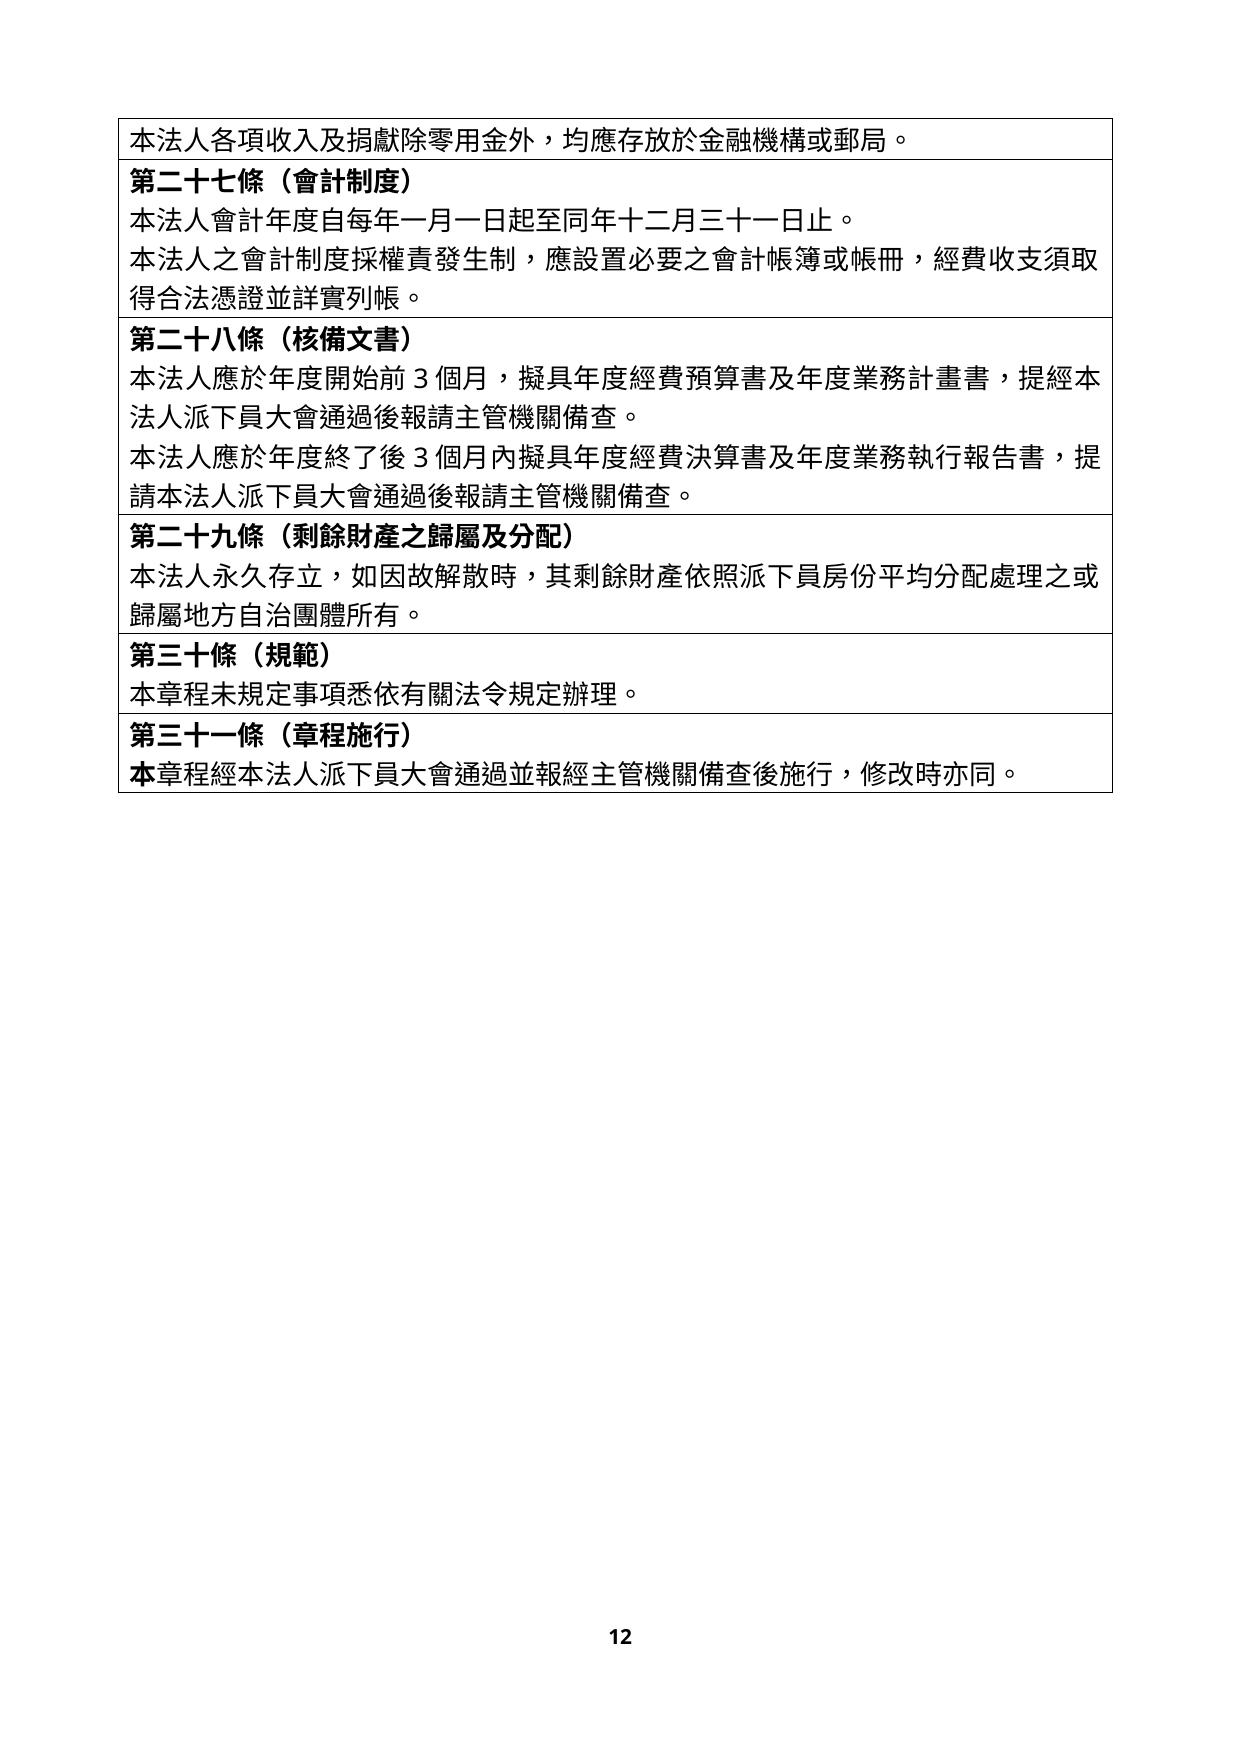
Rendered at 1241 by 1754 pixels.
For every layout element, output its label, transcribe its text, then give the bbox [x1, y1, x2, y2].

table_cell 第二十八條（核備文書） 本法人應於年度開始前3個月，擬具年度經費預算書及年度業務計畫書，提經本法人派下員大會通過後報請主管機關備查。 本法人應於年度終了後3個月內擬具年度經費決算書及年度業務執行報告書，提請本法人派下員大會通過後報請主管機關備查。 [119, 318, 1112, 514]
table_cell 本法人各項收入及捐獻除零用金外，均應存放於金融機構或郵局。 [119, 119, 1112, 158]
table_cell 第二十九條（剩餘財產之歸屬及分配） 本法人永久存立，如因故解散時，其剩餘財產依照派下員房份平均分配處理之或歸屬地方自治團體所有。 [119, 515, 1112, 633]
table_cell 第二十七條（會計制度） 本法人會計年度自每年一月一日起至同年十二月三十一日止。 本法人之會計制度採權責發生制，應設置必要之會計帳簿或帳冊，經費收支須取得合法憑證並詳實列帳。 [119, 160, 1112, 317]
table_cell 第三十一條（章程施行） 本章程經本法人派下員大會通過並報經主管機關備查後施行，修改時亦同。 [119, 714, 1112, 792]
table_cell 第三十條（規範） 本章程未規定事項悉依有關法令規定辦理。 [119, 634, 1112, 713]
